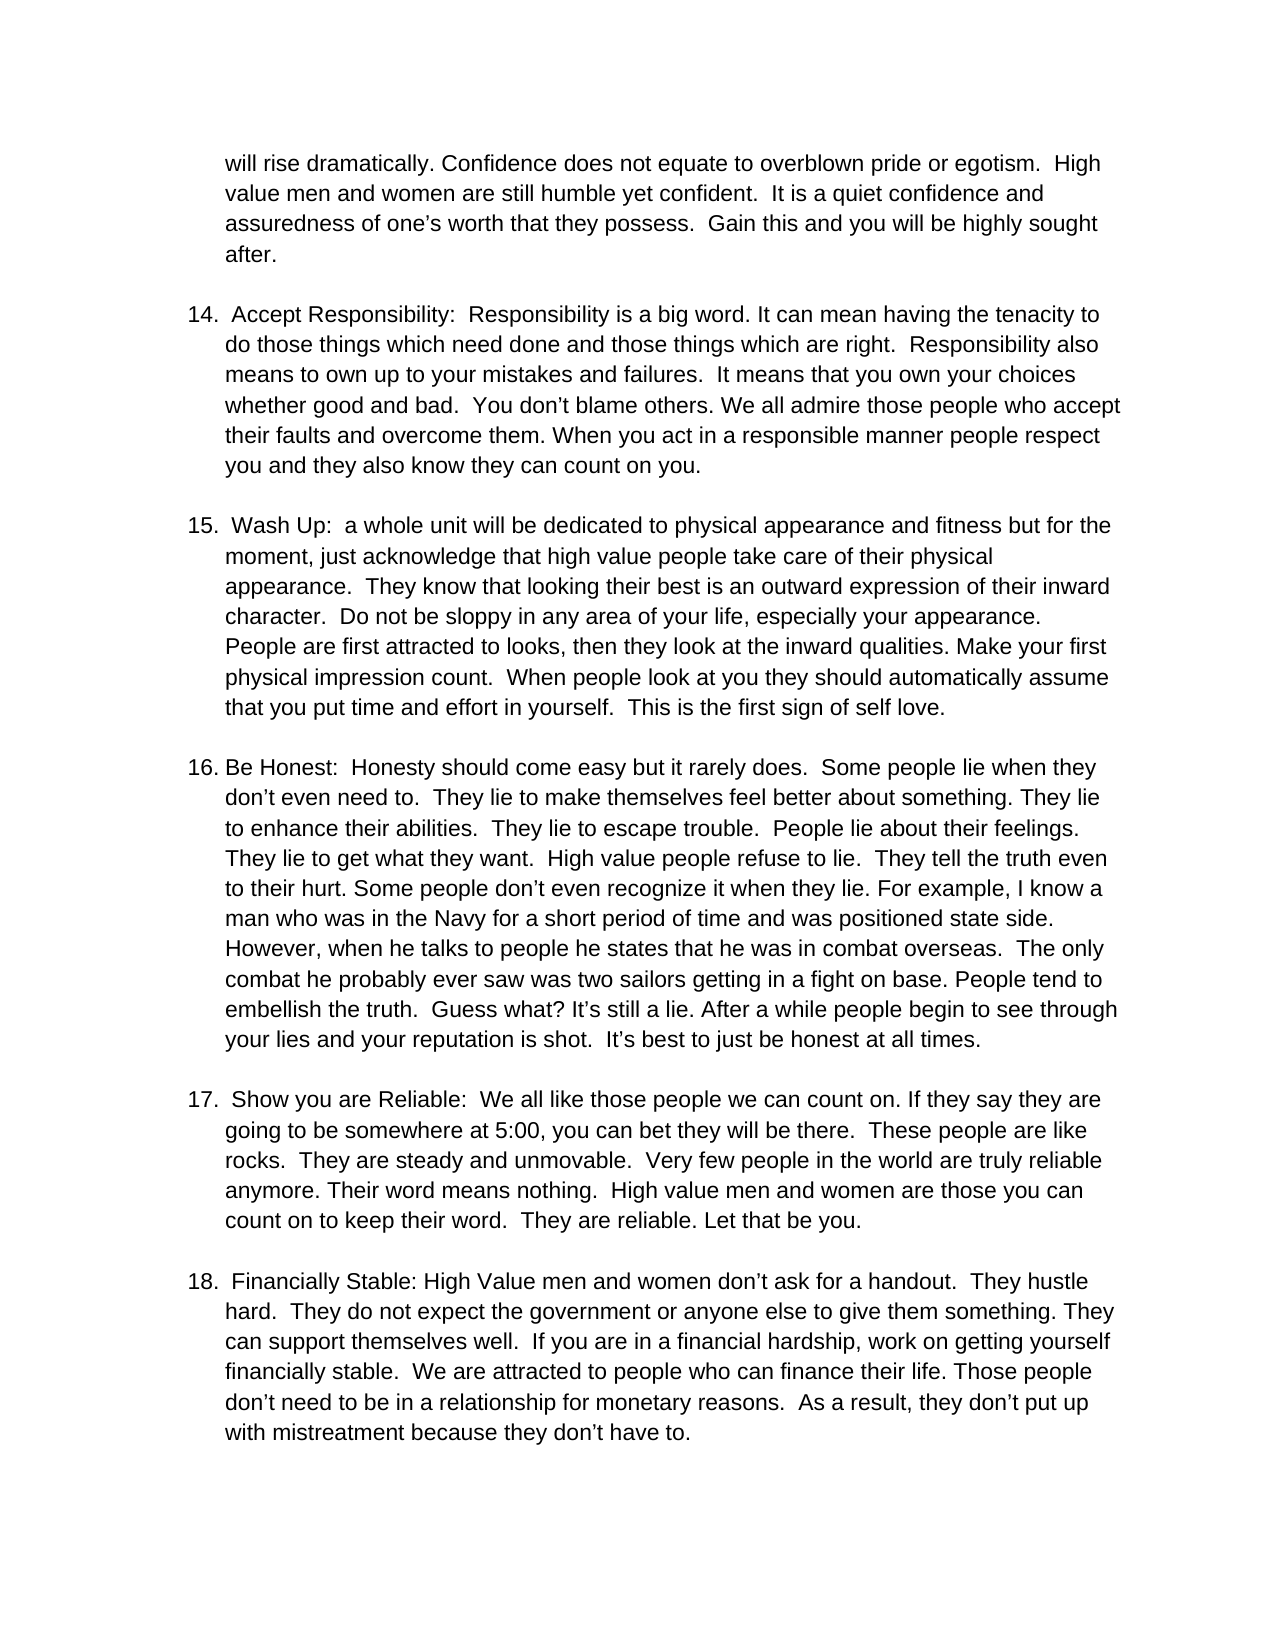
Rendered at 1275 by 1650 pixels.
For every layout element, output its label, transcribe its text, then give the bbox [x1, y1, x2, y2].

list Be Honest: Honesty should come easy but it rarely does. Some people lie when they don’t even need to. They lie to make themselves feel better about something. They lie to enhance their abilities. They lie to escape trouble. People lie about their feelings. They lie to get what they want. High value people refuse to lie. They tell the truth even to their hurt. Some people don’t even recognize it when they lie. For example, I know a man who was in the Navy for a short period of time and was positioned state side. However, when he talks to people he states that he was in combat overseas. The only combat he probably ever saw was two sailors getting in a fight on base. People tend to embellish the truth. Guess what? It’s still a lie. After a while people begin to see through your lies and your reputation is shot. It’s best to just be honest at all times. [187, 754, 1125, 1052]
list Accept Responsibility: Responsibility is a big word. It can mean having the tenacity to do those things which need done and those things which are right. Responsibility also means to own up to your mistakes and failures. It means that you own your choices whether good and bad. You don’t blame others. We all admire those people who accept their faults and overcome them. When you act in a responsible manner people respect you and they also know they can count on you. [187, 301, 1125, 478]
list Financially Stable: High Value men and women don’t ask for a handout. They hustle hard. They do not expect the government or anyone else to give them something. They can support themselves well. If you are in a financial hardship, work on getting yourself financially stable. We are attracted to people who can finance their life. Those people don’t need to be in a relationship for monetary reasons. As a result, they don’t put up with mistreatment because they don’t have to. [187, 1268, 1125, 1445]
list Wash Up: a whole unit will be dedicated to physical appearance and fitness but for the moment, just acknowledge that high value people take care of their physical appearance. They know that looking their best is an outward expression of their inward character. Do not be sloppy in any area of your life, especially your appearance. People are first attracted to looks, then they look at the inward qualities. Make your first physical impression count. When people look at you they should automatically assume that you put time and effort in yourself. This is the first sign of self love. [187, 512, 1125, 720]
list Show you are Reliable: We all like those people we can count on. If they say they are going to be somewhere at 5:00, you can bet they will be there. These people are like rocks. They are steady and unmovable. Very few people in the world are truly reliable anymore. Their word means nothing. High value men and women are those you can count on to keep their word. They are reliable. Let that be you. [187, 1086, 1125, 1234]
list will rise dramatically. Confidence does not equate to overblown pride or egotism. High value men and women are still humble yet confident. It is a quiet confidence and assuredness of one’s worth that they possess. Gain this and you will be highly sought after. [187, 150, 1125, 267]
